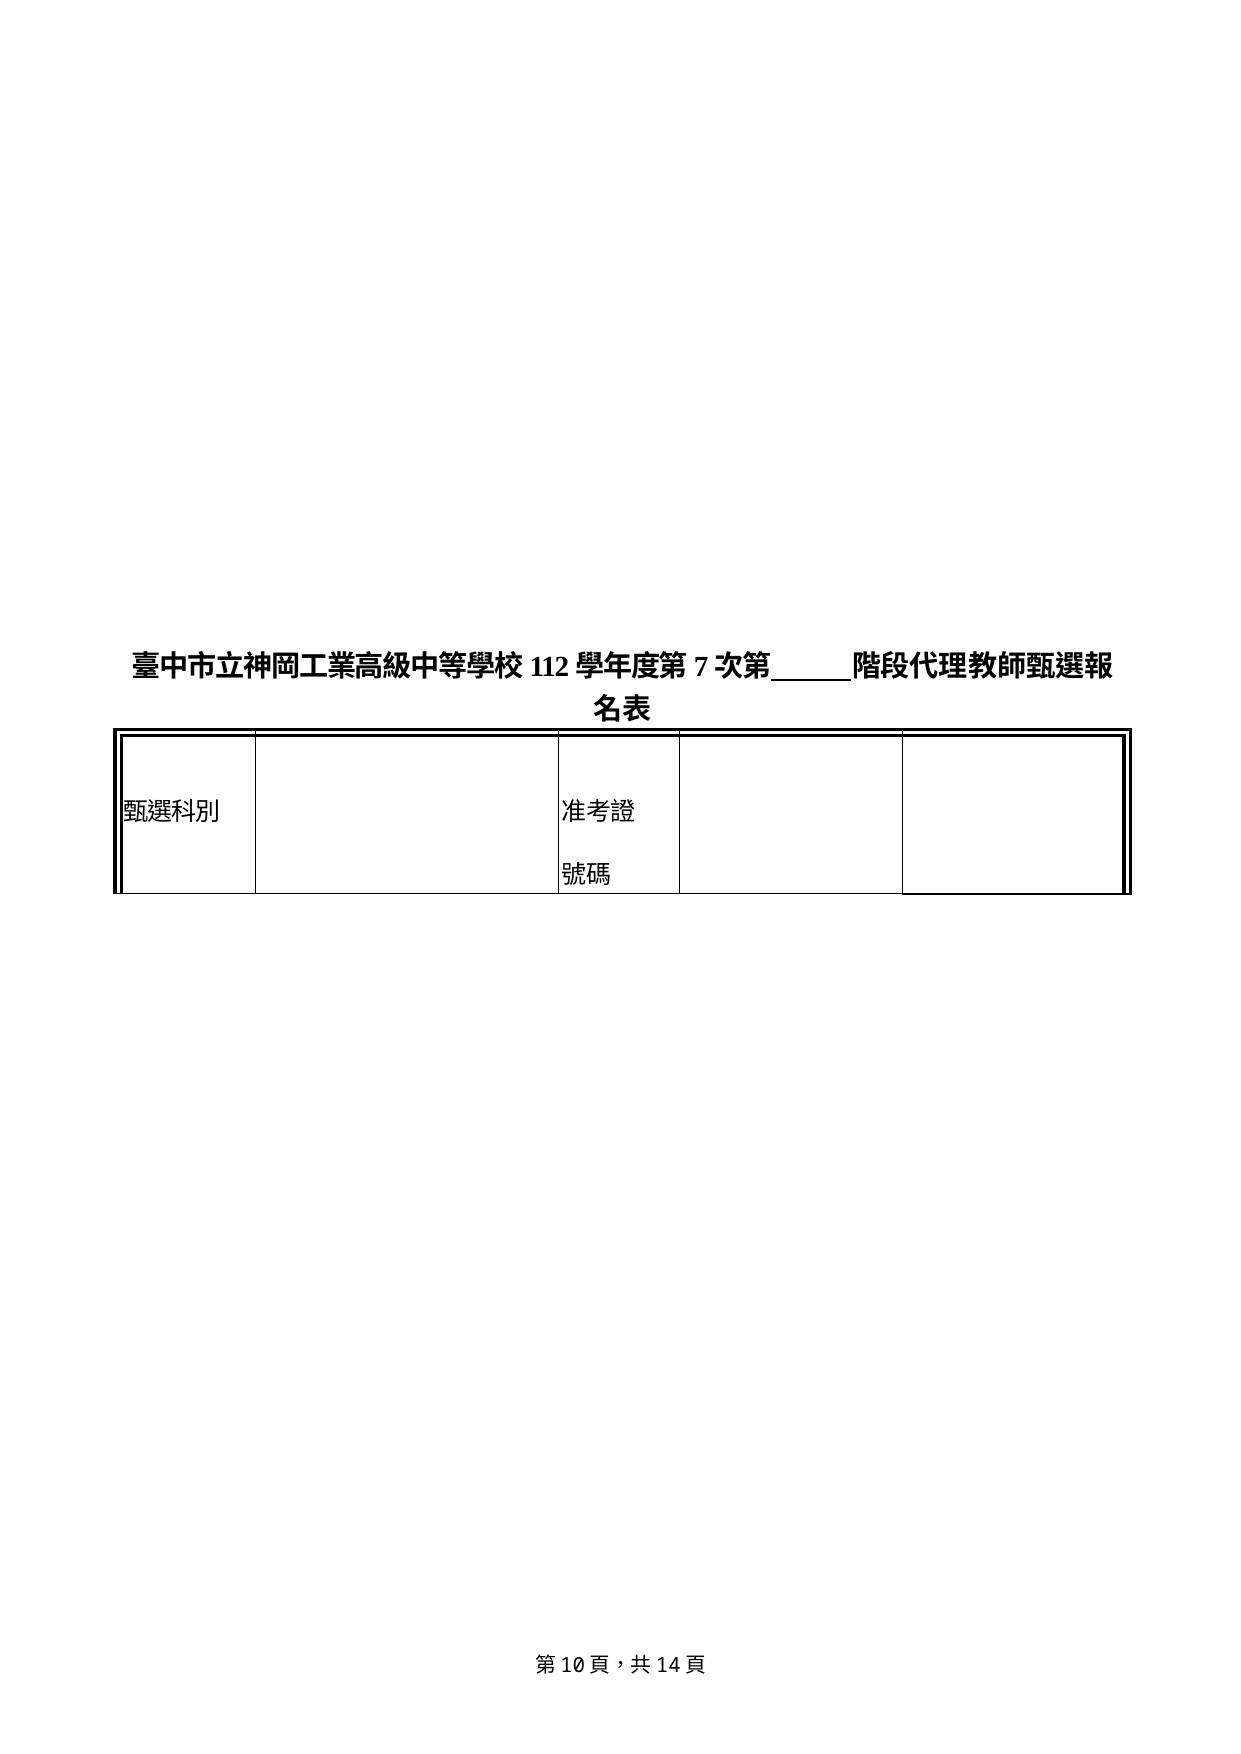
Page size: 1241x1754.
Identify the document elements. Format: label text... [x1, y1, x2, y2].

table_cell [256, 737, 558, 893]
table_cell 甄選科別 [118, 731, 255, 893]
table_header 臺中市立神岡工業高級中等學校112學年度第7次第 階段代理教師甄選報名表 [118, 643, 1127, 728]
table_cell [903, 731, 1127, 893]
table_cell [680, 737, 902, 893]
table_cell 准考證 號碼 [559, 737, 679, 893]
